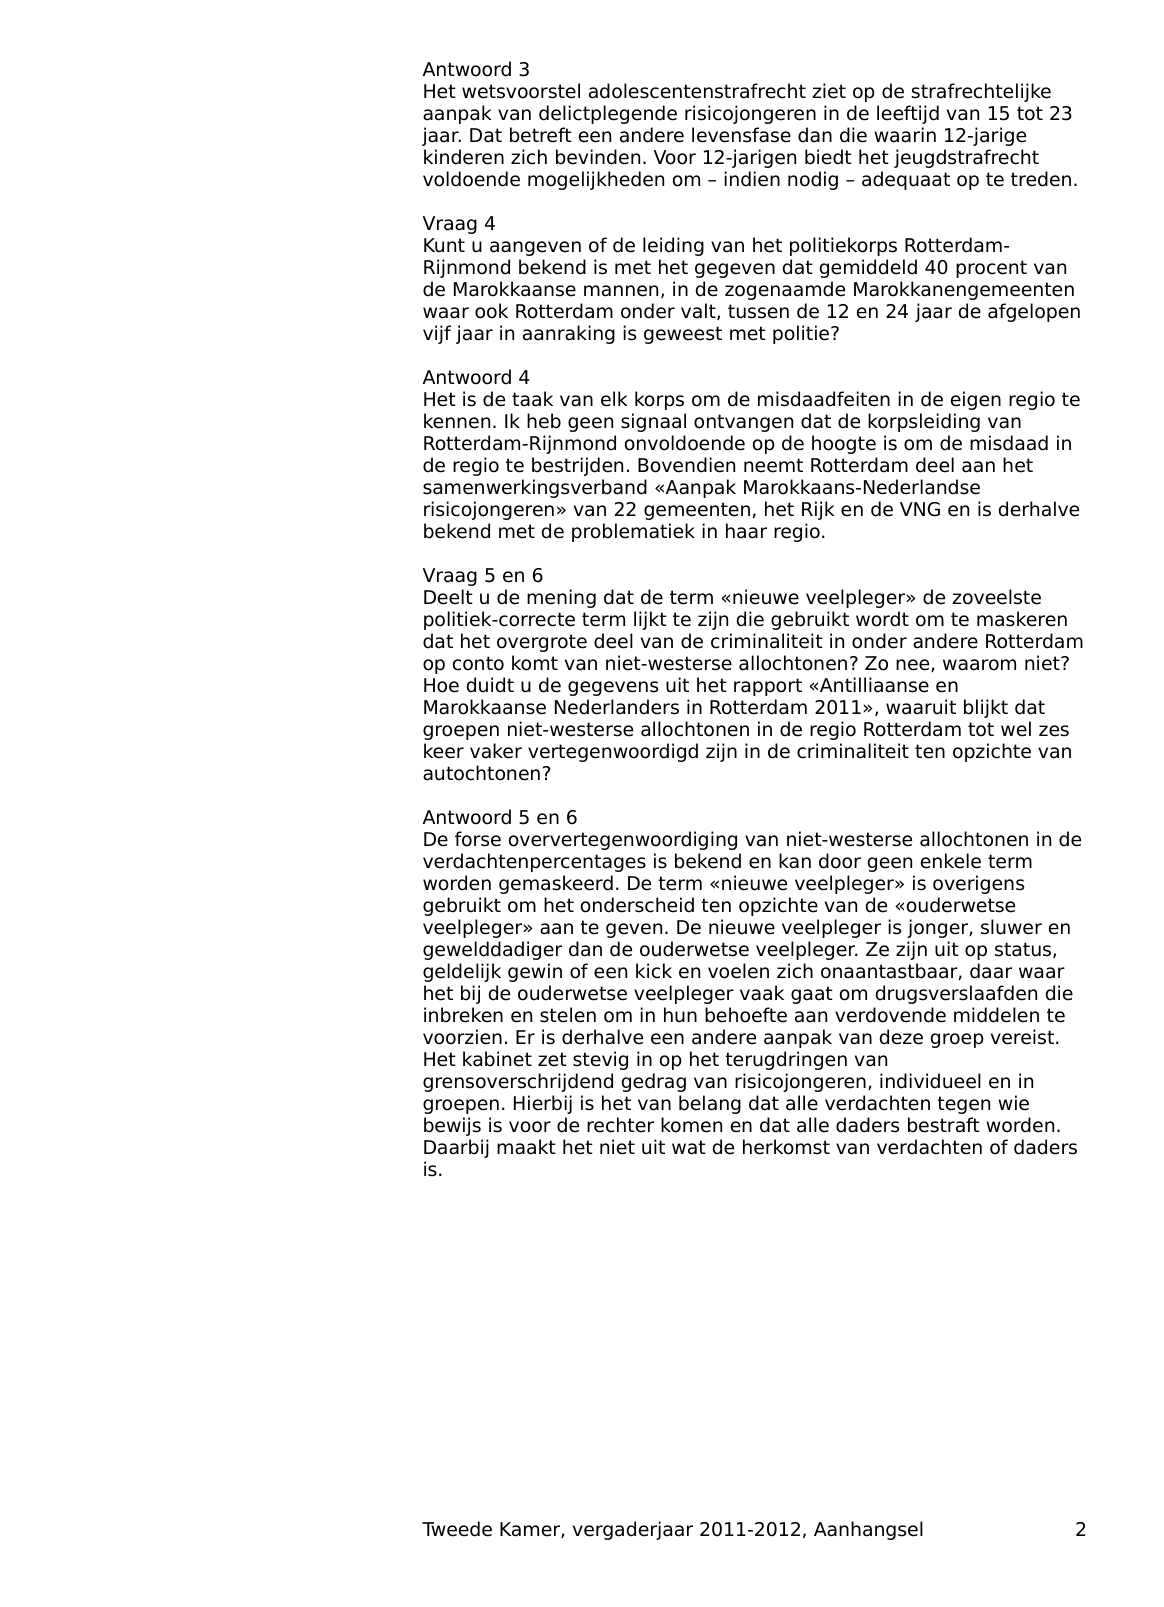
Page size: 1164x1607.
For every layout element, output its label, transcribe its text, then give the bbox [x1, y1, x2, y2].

text Antwoord 5 en 6 [422, 807, 1087, 829]
text Hoe duidt u de gegevens uit het rapport «Antilliaanse en Marokkaanse Nederlanders in Rotterdam 2011», waaruit blijkt dat groepen niet-westerse allochtonen in de regio Rotterdam tot wel zes keer vaker vertegenwoordigd zijn in de criminaliteit ten opzichte van autochtonen? [422, 675, 1087, 785]
text Vraag 4 [422, 213, 1087, 235]
text De forse oververtegenwoordiging van niet-westerse allochtonen in de verdachtenpercentages is bekend en kan door geen enkele term worden gemaskeerd. De term «nieuwe veelpleger» is overigens gebruikt om het onderscheid ten opzichte van de «ouderwetse veelpleger» aan te geven. De nieuwe veelpleger is jonger, sluwer en gewelddadiger dan de ouderwetse veelpleger. Ze zijn uit op status, geldelijk gewin of een kick en voelen zich onaantastbaar, daar waar het bij de ouderwetse veelpleger vaak gaat om drugsverslaafden die inbreken en stelen om in hun behoefte aan verdovende middelen te voorzien. Er is derhalve een andere aanpak van deze groep vereist. Het kabinet zet stevig in op het terugdringen van grensoverschrijdend gedrag van risicojongeren, individueel en in groepen. Hierbij is het van belang dat alle verdachten tegen wie bewijs is voor de rechter komen en dat alle daders bestraft worden. Daarbij maakt het niet uit wat de herkomst van verdachten of daders is. [422, 829, 1087, 1181]
text Deelt u de mening dat de term «nieuwe veelpleger» de zoveelste politiek-correcte term lijkt te zijn die gebruikt wordt om te maskeren dat het overgrote deel van de criminaliteit in onder andere Rotterdam op conto komt van niet-westerse allochtonen? Zo nee, waarom niet? [422, 587, 1087, 675]
text Antwoord 4 [422, 367, 1087, 389]
text Het wetsvoorstel adolescentenstrafrecht ziet op de strafrechtelijke aanpak van delictplegende risicojongeren in de leeftijd van 15 tot 23 jaar. Dat betreft een andere levensfase dan die waarin 12-jarige kinderen zich bevinden. Voor 12-jarigen biedt het jeugdstrafrecht voldoende mogelijkheden om – indien nodig – adequaat op te treden. [422, 81, 1087, 191]
text Antwoord 3 [422, 59, 1087, 81]
text Kunt u aangeven of de leiding van het politiekorps Rotterdam-Rijnmond bekend is met het gegeven dat gemiddeld 40 procent van de Marokkaanse mannen, in de zogenaamde Marokkanengemeenten waar ook Rotterdam onder valt, tussen de 12 en 24 jaar de afgelopen vijf jaar in aanraking is geweest met politie? [422, 235, 1087, 345]
text Het is de taak van elk korps om de misdaadfeiten in de eigen regio te kennen. Ik heb geen signaal ontvangen dat de korpsleiding van Rotterdam-Rijnmond onvoldoende op de hoogte is om de misdaad in de regio te bestrijden. Bovendien neemt Rotterdam deel aan het samenwerkingsverband «Aanpak Marokkaans-Nederlandse risicojongeren» van 22 gemeenten, het Rijk en de VNG en is derhalve bekend met de problematiek in haar regio. [422, 389, 1087, 543]
text Vraag 5 en 6 [422, 565, 1087, 587]
